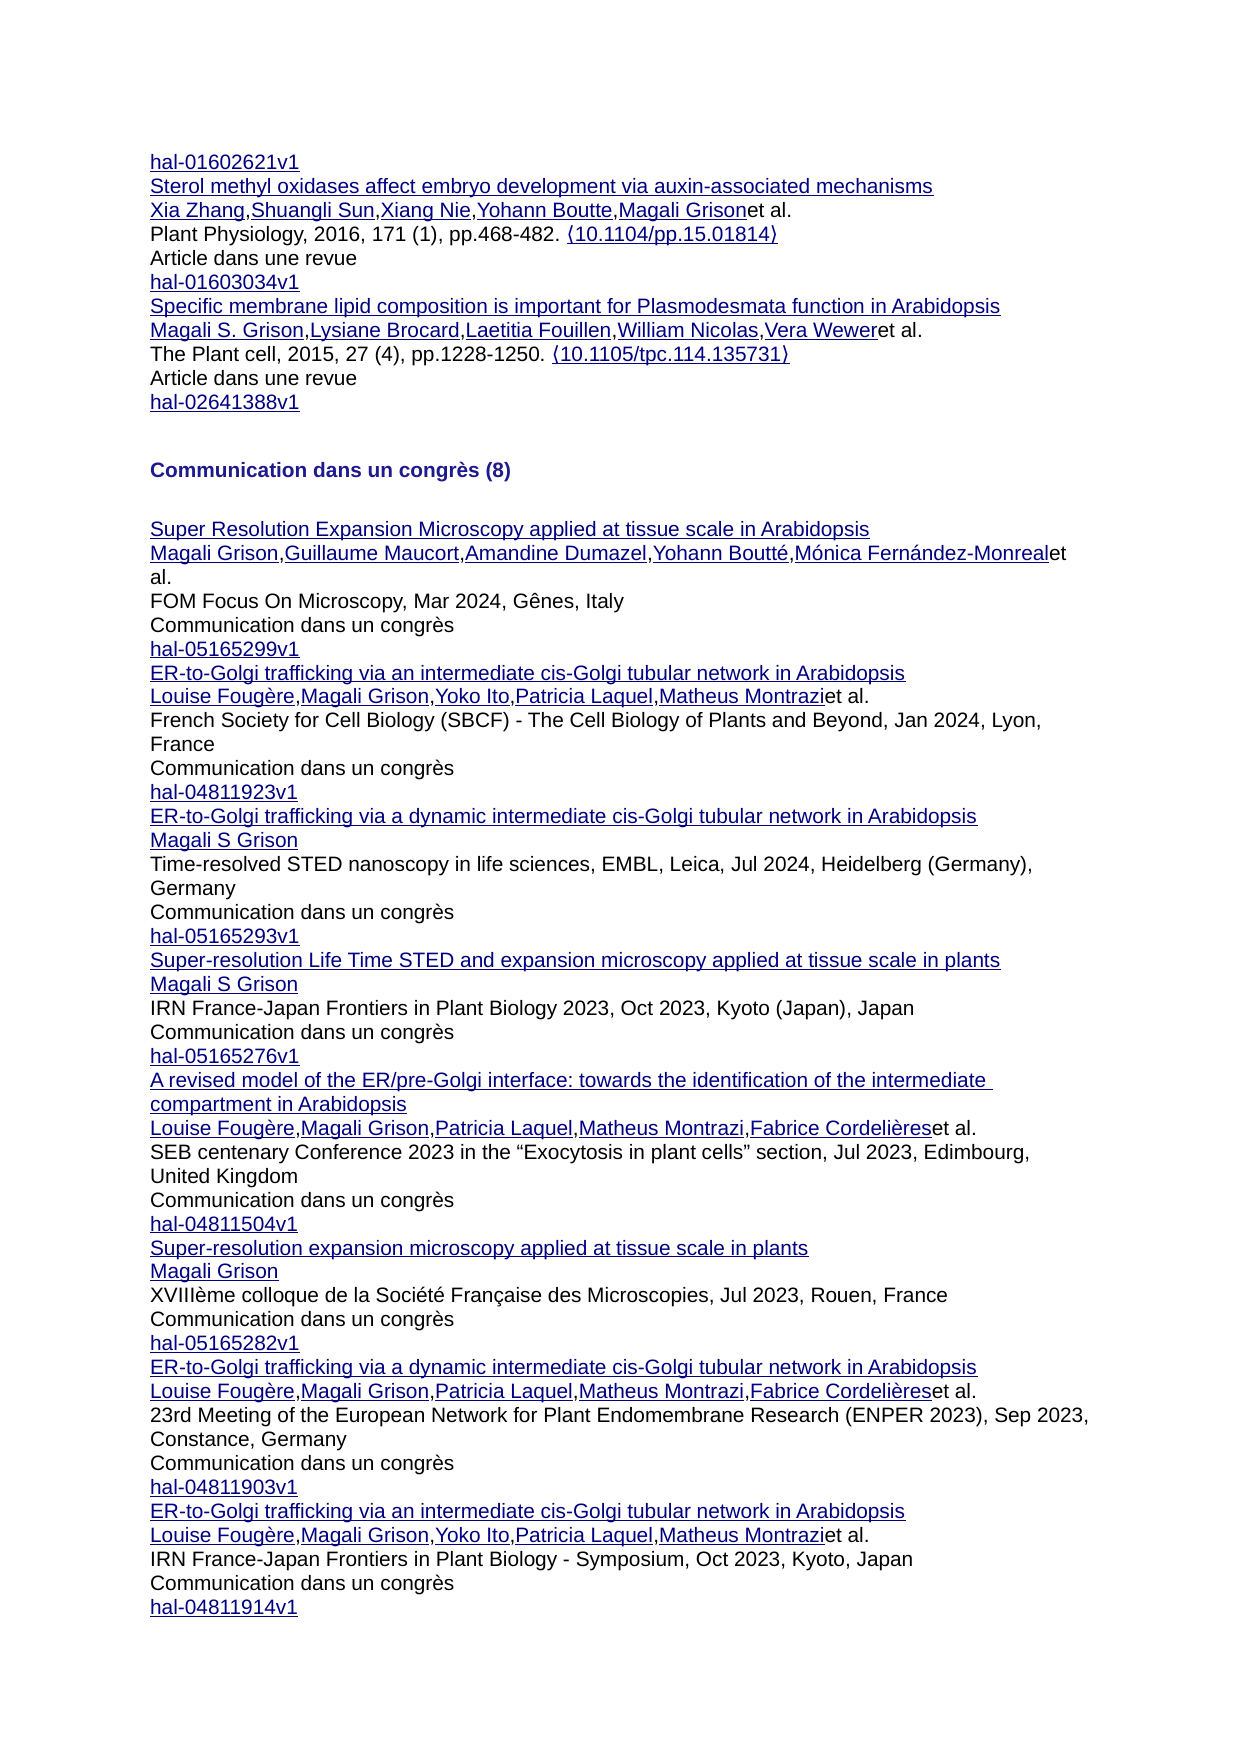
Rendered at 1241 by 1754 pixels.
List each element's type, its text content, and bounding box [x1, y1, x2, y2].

table_cell A revised model of the ER/pre-Golgi interface: towards the identification of the intermediate compartment in Arabidopsis Louise Fougère,Magali Grison,Patricia Laquel,Matheus Montrazi,Fabrice Cordelièreset al. SEB centenary Conference 2023 in the “Exocytosis in plant cells” section, Jul 2023, Edimbourg, United Kingdom Communication dans un congrès hal-04811504v1 [150, 1068, 1090, 1235]
table_cell ER-to-Golgi trafficking via a dynamic intermediate cis-Golgi tubular network in Arabidopsis Magali S Grison Time-resolved STED nanoscopy in life sciences, EMBL, Leica, Jul 2024, Heidelberg (Germany), Germany Communication dans un congrès hal-05165293v1 [150, 804, 1090, 948]
table_cell Sterol methyl oxidases affect embryo development via auxin-associated mechanisms Xia Zhang,Shuangli Sun,Xiang Nie,Yohann Boutte,Magali Grisonet al. Plant Physiology, 2016, 171 (1), pp.468-482. ⟨10.1104/pp.15.01814⟩ Article dans une revue hal-01603034v1 [150, 174, 1090, 294]
table_cell Super-resolution expansion microscopy applied at tissue scale in plants Magali Grison XVIIIème colloque de la Société Française des Microscopies, Jul 2023, Rouen, France Communication dans un congrès hal-05165282v1 [150, 1235, 1090, 1355]
table_cell Specific membrane lipid composition is important for Plasmodesmata function in Arabidopsis Magali S. Grison,Lysiane Brocard,Laetitia Fouillen,William Nicolas,Vera Weweret al. The Plant cell, 2015, 27 (4), pp.1228-1250. ⟨10.1105/tpc.114.135731⟩ Article dans une revue hal-02641388v1 [150, 294, 1090, 413]
table_cell ER-to-Golgi trafficking via a dynamic intermediate cis-Golgi tubular network in Arabidopsis Louise Fougère,Magali Grison,Patricia Laquel,Matheus Montrazi,Fabrice Cordelièreset al. 23rd Meeting of the European Network for Plant Endomembrane Research (ENPER 2023), Sep 2023, Constance, Germany Communication dans un congrès hal-04811903v1 [150, 1355, 1090, 1499]
table_header Super Resolution Expansion Microscopy applied at tissue scale in Arabidopsis Magali Grison,Guillaume Maucort,Amandine Dumazel,Yohann Boutté,Mónica Fernández-Monrealet al. FOM Focus On Microscopy, Mar 2024, Gênes, Italy Communication dans un congrès hal-05165299v1 [150, 517, 1090, 660]
table_cell hal-01602621v1 [150, 150, 1090, 174]
table_cell ER-to-Golgi trafficking via an intermediate cis-Golgi tubular network in Arabidopsis Louise Fougère,Magali Grison,Yoko Ito,Patricia Laquel,Matheus Montraziet al. IRN France-Japan Frontiers in Plant Biology - Symposium, Oct 2023, Kyoto, Japan Communication dans un congrès hal-04811914v1 [150, 1499, 1090, 1619]
table_cell ER-to-Golgi trafficking via an intermediate cis-Golgi tubular network in Arabidopsis Louise Fougère,Magali Grison,Yoko Ito,Patricia Laquel,Matheus Montraziet al. French Society for Cell Biology (SBCF) - The Cell Biology of Plants and Beyond, Jan 2024, Lyon, France Communication dans un congrès hal-04811923v1 [150, 660, 1090, 804]
table_cell Super-resolution Life Time STED and expansion microscopy applied at tissue scale in plants Magali S Grison IRN France-Japan Frontiers in Plant Biology 2023, Oct 2023, Kyoto (Japan), Japan Communication dans un congrès hal-05165276v1 [150, 948, 1090, 1068]
subtitle Communication dans un congrès (8) [150, 458, 1090, 482]
